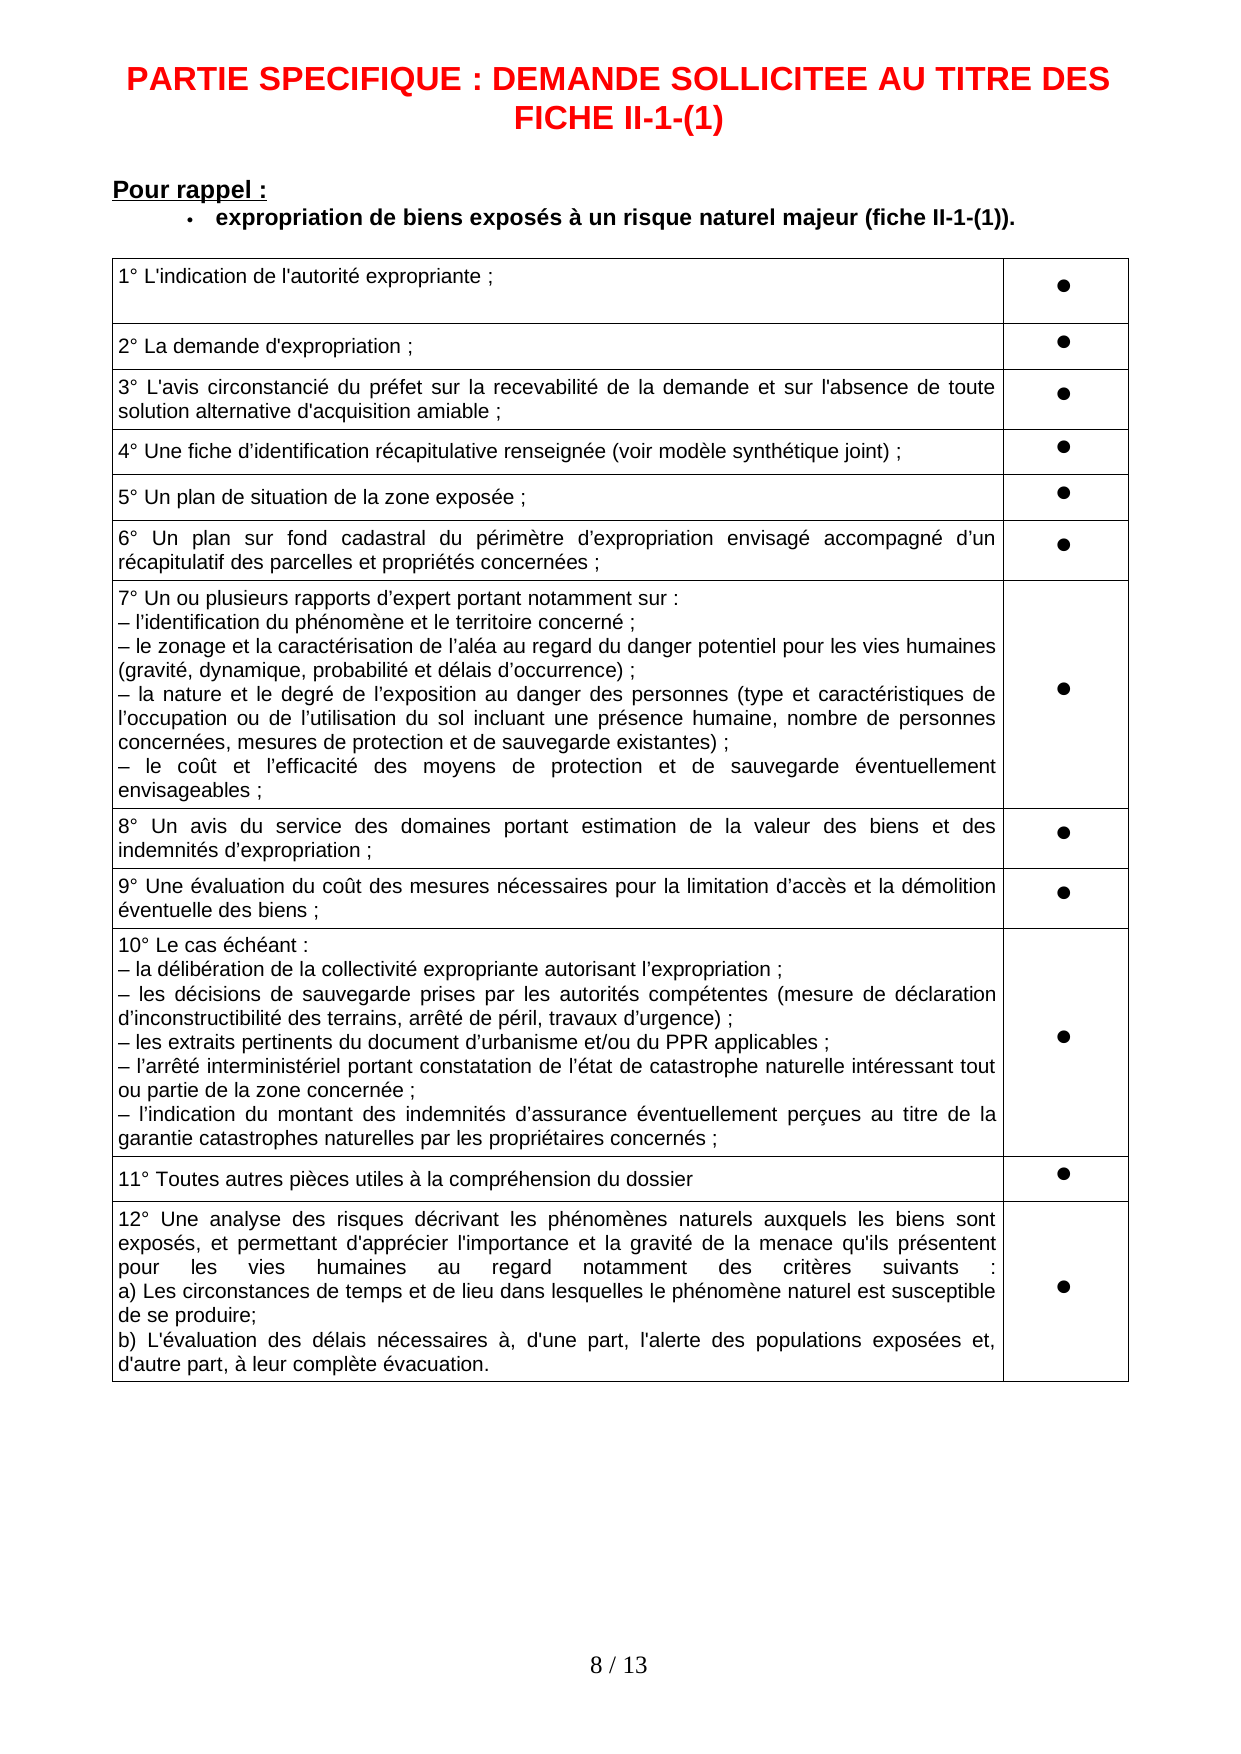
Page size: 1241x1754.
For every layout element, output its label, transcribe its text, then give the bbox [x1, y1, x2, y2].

table_cell  [1004, 324, 1128, 369]
text PARTIE SPECIFIQUE : DEMANDE SOLLICITEE AU TITRE DES FICHE II-1-(1) [112, 59, 1125, 136]
table_cell 4° Une fiche d’identification récapitulative renseignée (voir modèle synthétique joint) ; [113, 430, 1003, 474]
table_cell  [1004, 581, 1128, 808]
table_cell 6° Un plan sur fond cadastral du périmètre d’expropriation envisagé accompagné d’un récapitulatif des parcelles et propriétés concernées ; [113, 521, 1003, 579]
table_cell 7° Un ou plusieurs rapports d’expert portant notamment sur : – l’identification du phénomène et le territoire concerné ; – le zonage et la caractérisation de l’aléa au regard du danger potentiel pour les vies humaines (gravité, dynamique, probabilité et délais d’occurrence) ; – la nature et le degré de l’exposition au danger des personnes (type et caractéristiques de l’occupation ou de l’utilisation du sol incluant une présence humaine, nombre de personnes concernées, mesures de protection et de sauvegarde existantes) ; – le coût et l’efficacité des moyens de protection et de sauvegarde éventuellement envisageables ; [113, 581, 1003, 808]
table_cell  [1004, 1202, 1128, 1381]
table_cell 3° L'avis circonstancié du préfet sur la recevabilité de la demande et sur l'absence de toute solution alternative d'acquisition amiable ; [113, 370, 1003, 428]
table_cell 5° Un plan de situation de la zone exposée ; [113, 475, 1003, 520]
list expropriation de biens exposés à un risque naturel majeur (fiche II-1-(1)). [187, 204, 1127, 231]
table_cell  [1004, 1157, 1128, 1201]
table_cell 12° Une analyse des risques décrivant les phénomènes naturels auxquels les biens sont exposés, et permettant d'apprécier l'importance et la gravité de la menace qu'ils présentent pour les vies humaines au regard notamment des critères suivants : a) Les circonstances de temps et de lieu dans lesquelles le phénomène naturel est susceptible de se produire; b) L'évaluation des délais nécessaires à, d'une part, l'alerte des populations exposées et, d'autre part, à leur complète évacuation. [113, 1202, 1003, 1381]
table_cell  [1004, 430, 1128, 474]
table_cell  [1004, 929, 1128, 1156]
table_cell 2° La demande d'expropriation ; [113, 324, 1003, 369]
table_cell  [1004, 475, 1128, 520]
table_cell  [1004, 370, 1128, 428]
table_header 1° L'indication de l'autorité expropriante ; [113, 259, 1003, 323]
table_cell 9° Une évaluation du coût des mesures nécessaires pour la limitation d’accès et la démolition éventuelle des biens ; [113, 869, 1003, 927]
table_cell 8° Un avis du service des domaines portant estimation de la valeur des biens et des indemnités d’expropriation ; [113, 809, 1003, 868]
table_cell 10° Le cas échéant : – la délibération de la collectivité expropriante autorisant l’expropriation ; – les décisions de sauvegarde prises par les autorités compétentes (mesure de déclaration d’inconstructibilité des terrains, arrêté de péril, travaux d’urgence) ; – les extraits pertinents du document d’urbanisme et/ou du PPR applicables ; – l’arrêté interministériel portant constatation de l’état de catastrophe naturelle intéressant tout ou partie de la zone concernée ; – l’indication du montant des indemnités d’assurance éventuellement perçues au titre de la garantie catastrophes naturelles par les propriétaires concernés ; [113, 929, 1003, 1156]
table_cell  [1004, 809, 1128, 868]
table_header  [1004, 259, 1128, 323]
table_cell  [1004, 869, 1128, 927]
text Pour rappel : [112, 175, 1125, 204]
table_cell  [1004, 521, 1128, 579]
table_cell 11° Toutes autres pièces utiles à la compréhension du dossier [113, 1157, 1003, 1201]
